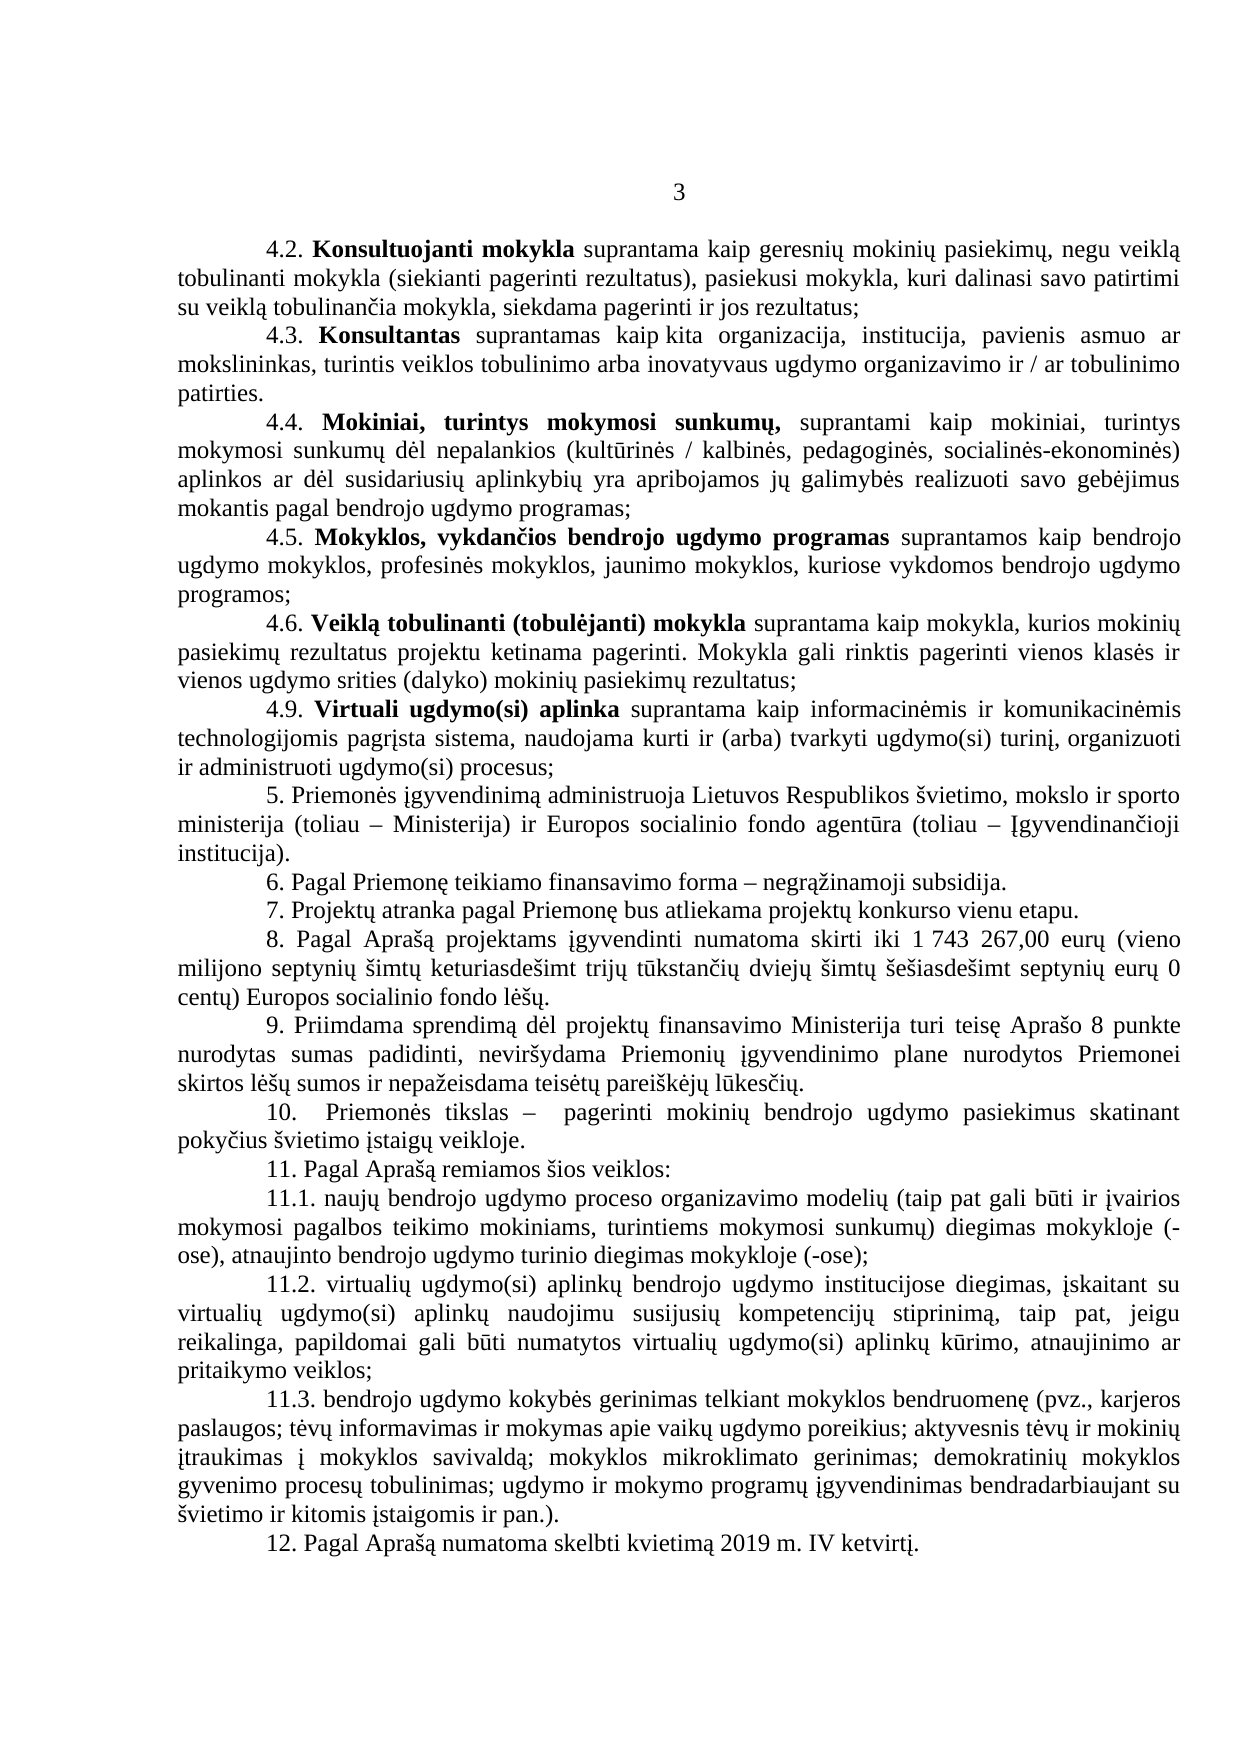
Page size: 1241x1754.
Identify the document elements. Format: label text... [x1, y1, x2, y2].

text 9. Priimdama sprendimą dėl projektų finansavimo Ministerija turi teisę Aprašo 8 punkte nurodytas sumas padidinti, neviršydama Priemonių įgyvendinimo plane nurodytos Priemonei skirtos lėšų sumos ir nepažeisdama teisėtų pareiškėjų lūkesčių. [177, 1011, 1181, 1097]
text 4.4. Mokiniai, turintys mokymosi sunkumų, suprantami kaip mokiniai, turintys mokymosi sunkumų dėl nepalankios (kultūrinės / kalbinės, pedagoginės, socialinės-ekonominės) aplinkos ar dėl susidariusių aplinkybių yra apribojamos jų galimybės realizuoti savo gebėjimus mokantis pagal bendrojo ugdymo programas; [177, 407, 1181, 522]
text 11.3. bendrojo ugdymo kokybės gerinimas telkiant mokyklos bendruomenę (pvz., karjeros paslaugos; tėvų informavimas ir mokymas apie vaikų ugdymo poreikius; aktyvesnis tėvų ir mokinių įtraukimas į mokyklos savivaldą; mokyklos mikroklimato gerinimas; demokratinių mokyklos gyvenimo procesų tobulinimas; ugdymo ir mokymo programų įgyvendinimas bendradarbiaujant su švietimo ir kitomis įstaigomis ir pan.). [177, 1384, 1181, 1528]
text 4.6. Veiklą tobulinanti (tobulėjanti) mokykla suprantama kaip mokykla, kurios mokinių pasiekimų rezultatus projektu ketinama pagerinti. Mokykla gali rinktis pagerinti vienos klasės ir vienos ugdymo srities (dalyko) mokinių pasiekimų rezultatus; [177, 608, 1181, 694]
text 7. Projektų atranka pagal Priemonę bus atliekama projektų konkurso vienu etapu. [177, 896, 1181, 924]
text 4.2. Konsultuojanti mokykla suprantama kaip geresnių mokinių pasiekimų, negu veiklą tobulinanti mokykla (siekianti pagerinti rezultatus), pasiekusi mokykla, kuri dalinasi savo patirtimi su veiklą tobulinančia mokykla, siekdama pagerinti ir jos rezultatus; [177, 234, 1181, 321]
text 8. Pagal Aprašą projektams įgyvendinti numatoma skirti iki 1 743 267,00 eurų (vieno milijono septynių šimtų keturiasdešimt trijų tūkstančių dviejų šimtų šešiasdešimt septynių eurų 0 centų) Europos socialinio fondo lėšų. [177, 924, 1181, 1011]
text 11. Pagal Aprašą remiamos šios veiklos: [177, 1154, 1181, 1183]
text 10. Priemonės tikslas – pagerinti mokinių bendrojo ugdymo pasiekimus skatinant pokyčius švietimo įstaigų veikloje. [177, 1097, 1181, 1154]
text 4.9. Virtuali ugdymo(si) aplinka suprantama kaip informacinėmis ir komunikacinėmis technologijomis pagrįsta sistema, naudojama kurti ir (arba) tvarkyti ugdymo(si) turinį, organizuoti ir administruoti ugdymo(si) procesus; [177, 694, 1181, 781]
text 12. Pagal Aprašą numatoma skelbti kvietimą 2019 m. IV ketvirtį. [177, 1528, 1181, 1557]
text 11.1. naujų bendrojo ugdymo proceso organizavimo modelių (taip pat gali būti ir įvairios mokymosi pagalbos teikimo mokiniams, turintiems mokymosi sunkumų) diegimas mokykloje (-ose), atnaujinto bendrojo ugdymo turinio diegimas mokykloje (-ose); [177, 1183, 1181, 1269]
text 11.2. virtualių ugdymo(si) aplinkų bendrojo ugdymo institucijose diegimas, įskaitant su virtualių ugdymo(si) aplinkų naudojimu susijusių kompetencijų stiprinimą, taip pat, jeigu reikalinga, papildomai gali būti numatytos virtualių ugdymo(si) aplinkų kūrimo, atnaujinimo ar pritaikymo veiklos; [177, 1269, 1181, 1384]
text 4.3. Konsultantas suprantamas kaip kita organizacija, institucija, pavienis asmuo ar mokslininkas, turintis veiklos tobulinimo arba inovatyvaus ugdymo organizavimo ir / ar tobulinimo patirties. [177, 321, 1181, 407]
text 4.5. Mokyklos, vykdančios bendrojo ugdymo programas suprantamos kaip bendrojo ugdymo mokyklos, profesinės mokyklos, jaunimo mokyklos, kuriose vykdomos bendrojo ugdymo programos; [177, 522, 1181, 608]
text 6. Pagal Priemonę teikiamo finansavimo forma – negrąžinamoji subsidija. [177, 867, 1181, 896]
text 5. Priemonės įgyvendinimą administruoja Lietuvos Respublikos švietimo, mokslo ir sporto ministerija (toliau – Ministerija) ir Europos socialinio fondo agentūra (toliau – Įgyvendinančioji institucija). [177, 781, 1181, 867]
